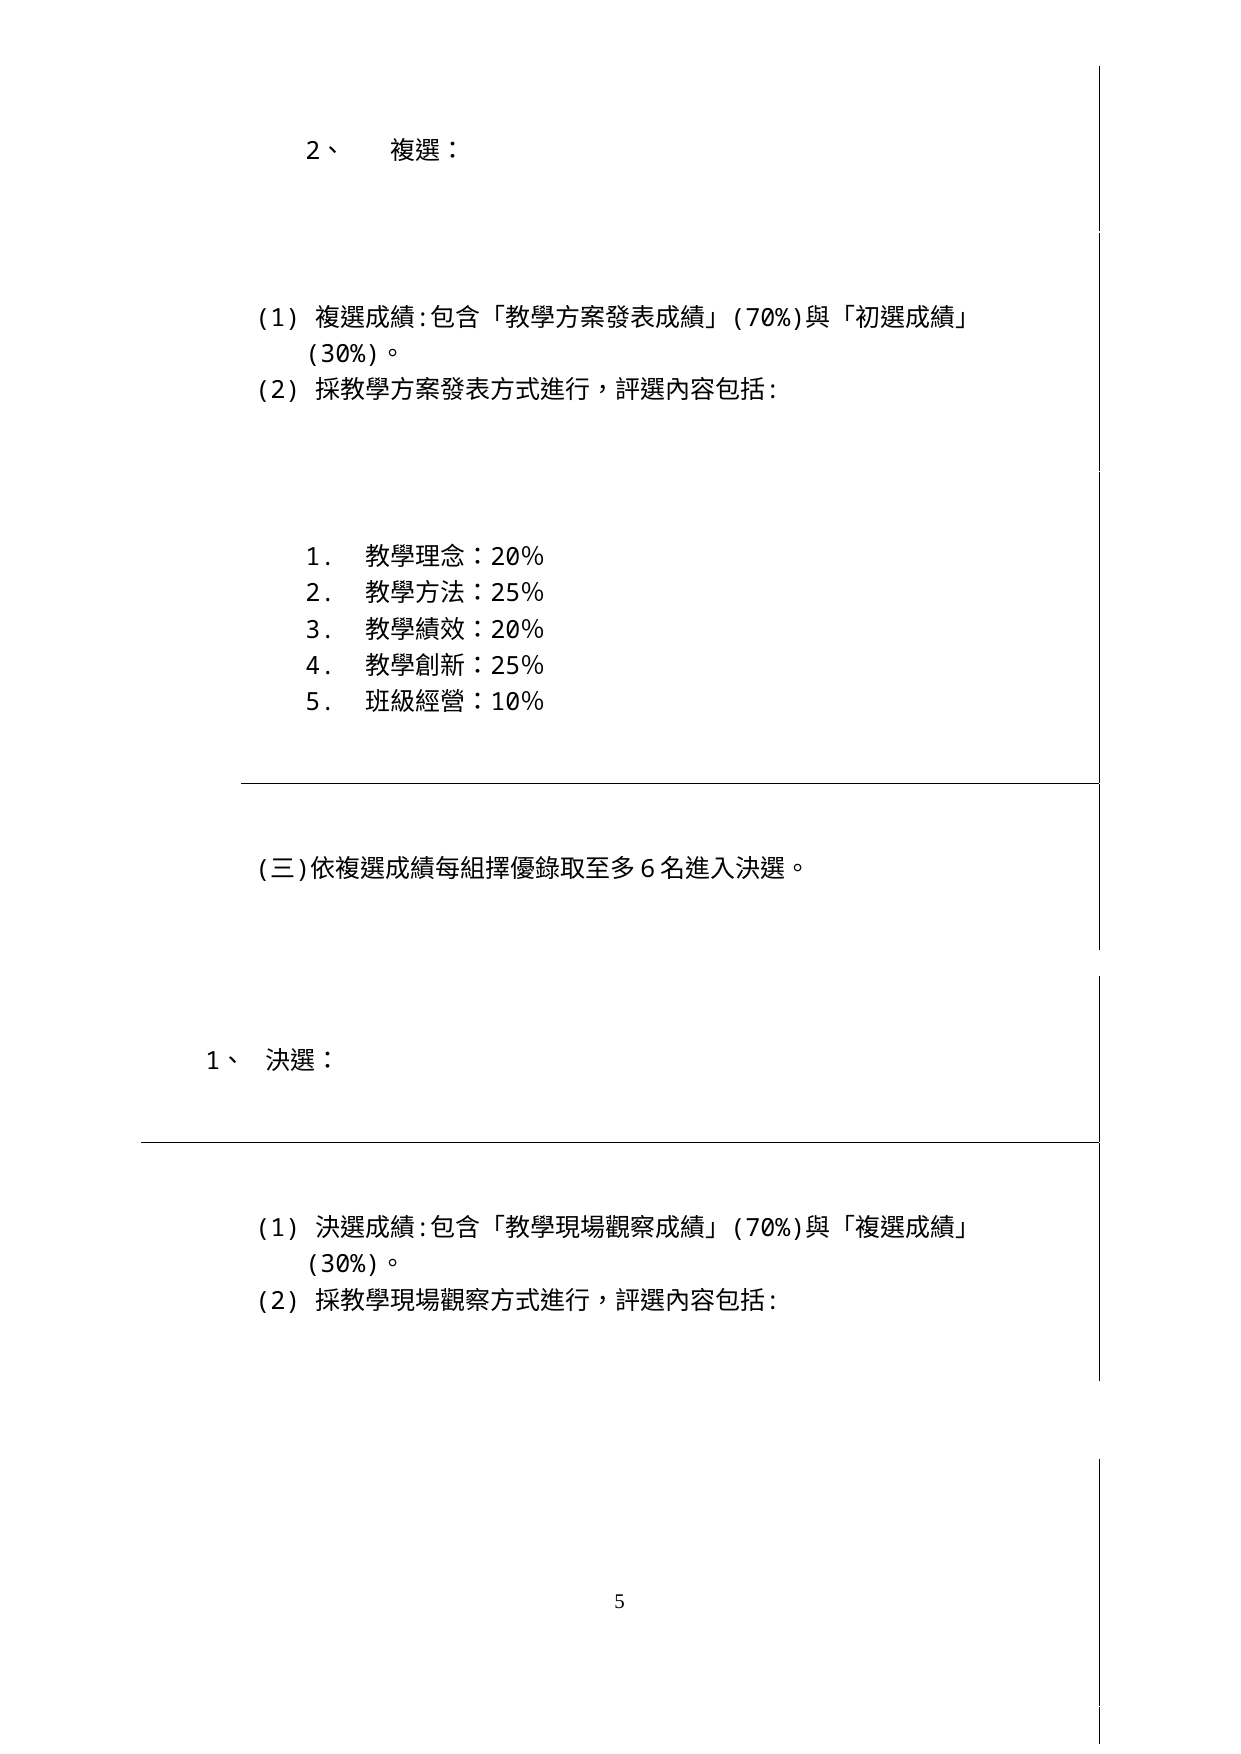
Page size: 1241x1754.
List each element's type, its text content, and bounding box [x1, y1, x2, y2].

list 班級經營：10％ [241, 617, 1098, 782]
list 決選： [141, 977, 1098, 1141]
list 採教學現場觀察方式進行，評選內容包括: [191, 1215, 1098, 1381]
list 複選： [241, 66, 1098, 231]
list 決選成績:包含「教學現場觀察成績」(70%)與「複選成績」(30%)。 [191, 1144, 1098, 1215]
list 複選成績:包含「教學方案發表成績」(70%)與「初選成績」(30%)。 [191, 233, 1098, 304]
list 教學方法：25％ [241, 508, 1098, 544]
list 教學創新：25％ [241, 580, 1098, 617]
list 教學理念：20％ [241, 473, 1098, 508]
text (三)依複選成績每組擇優錄取至多6名進入決選。 [191, 785, 1098, 950]
list 採教學方案發表方式進行，評選內容包括: [191, 304, 1098, 471]
list 教學績效：20％ [241, 544, 1098, 580]
